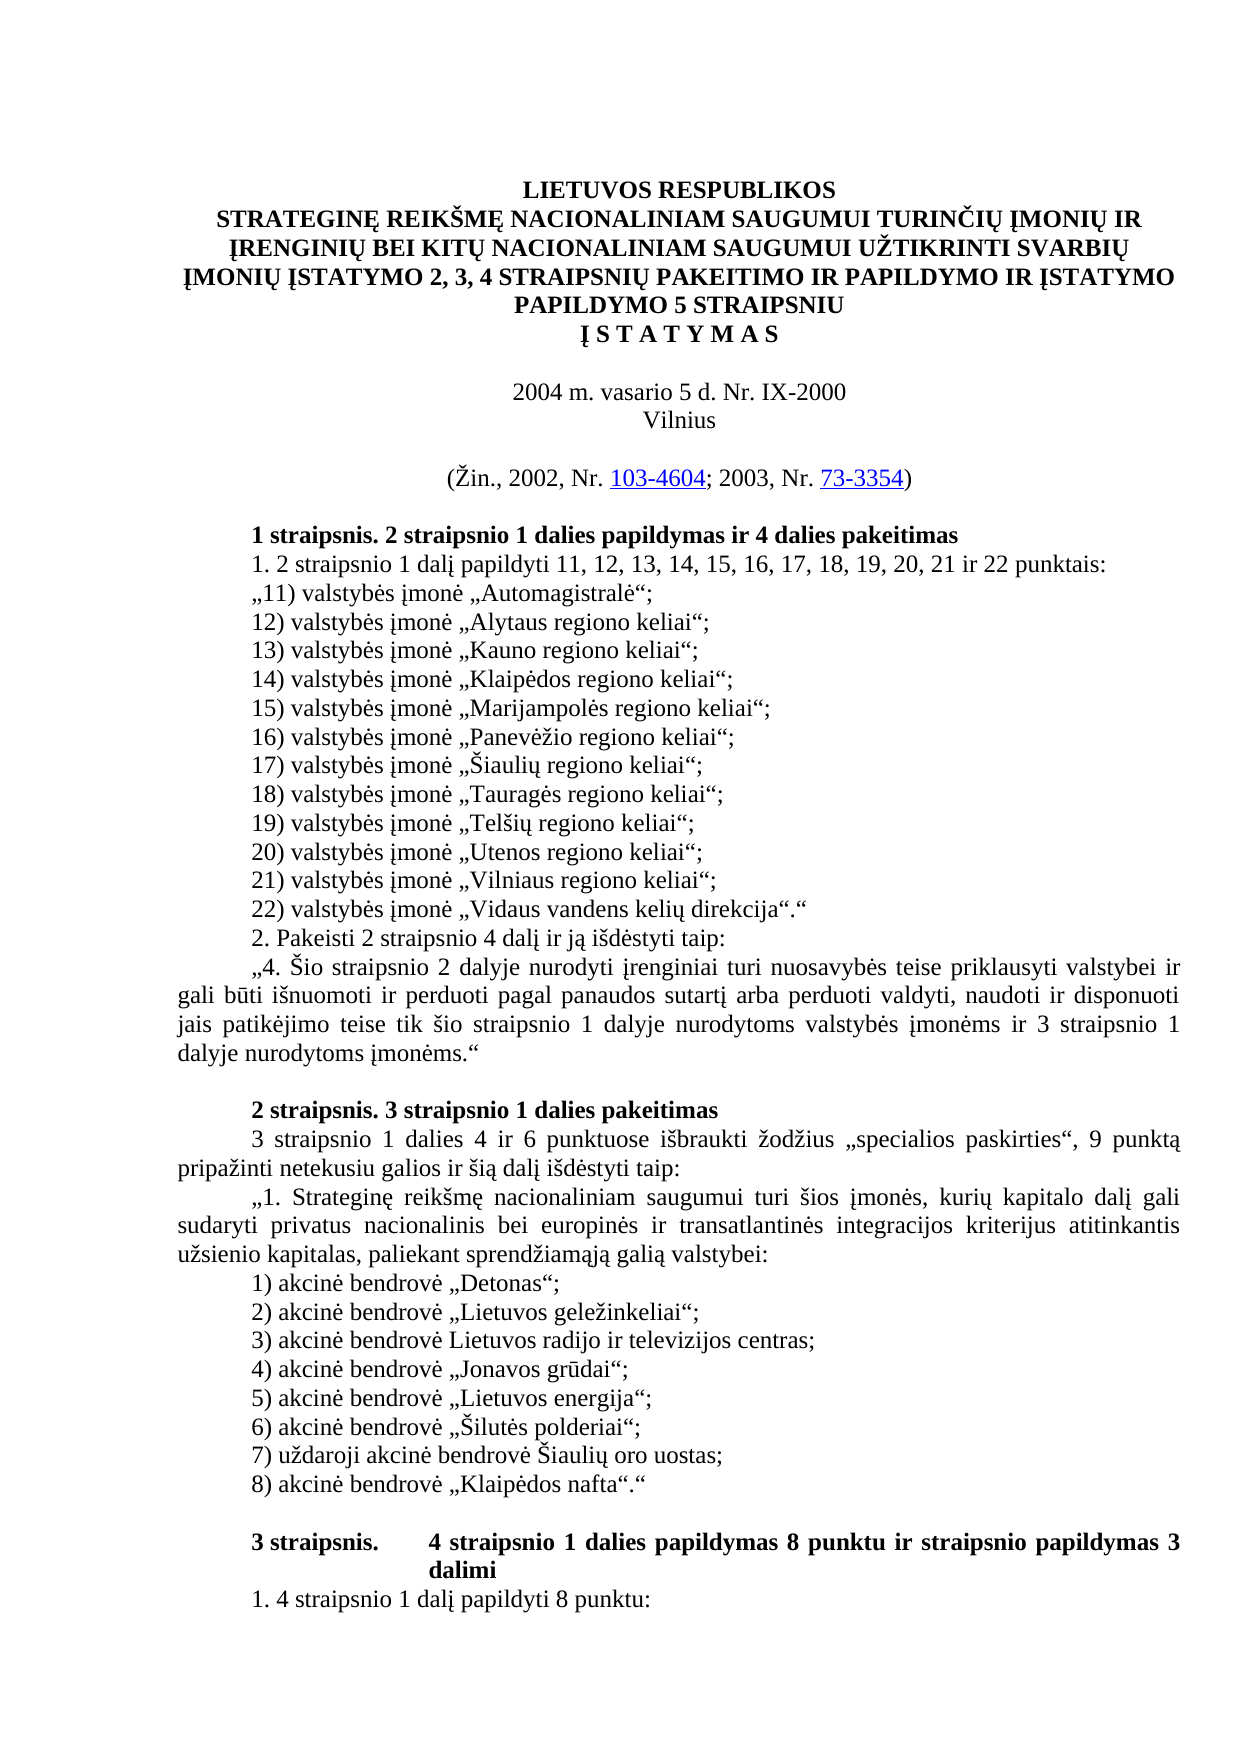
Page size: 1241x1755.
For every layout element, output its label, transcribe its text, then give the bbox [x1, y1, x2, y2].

text 12) valstybės įmonė „Alytaus regiono keliai“; [177, 607, 1181, 636]
text (Žin., 2002, Nr. 103-4604; 2003, Nr. 73-3354) [177, 463, 1181, 492]
text STRATEGINĘ REIKŠMĘ NACIONALINIAM SAUGUMUI TURINČIŲ ĮMONIŲ IR ĮRENGINIŲ BEI KITŲ NACIONALINIAM SAUGUMUI UŽTIKRINTI SVARBIŲ ĮMONIŲ ĮSTATYMO 2, 3, 4 STRAIPSNIŲ PAKEITIMO IR PAPILDYMO IR ĮSTATYMO PAPILDYMO 5 STRAIPSNIU [177, 204, 1181, 319]
text 16) valstybės įmonė „Panevėžio regiono keliai“; [177, 722, 1181, 751]
text 20) valstybės įmonė „Utenos regiono keliai“; [177, 837, 1181, 866]
text 3 straipsnio 1 dalies 4 ir 6 punktuose išbraukti žodžius „specialios paskirties“, 9 punktą pripažinti netekusiu galios ir šią dalį išdėstyti taip: [177, 1124, 1181, 1182]
text Į S T A T Y M A S [177, 319, 1181, 348]
text 3 straipsnis. 4 straipsnio 1 dalies papildymas 8 punktu ir straipsnio papildymas 3 dalimi [251, 1527, 1181, 1584]
text 17) valstybės įmonė „Šiaulių regiono keliai“; [177, 751, 1181, 779]
text 2) akcinė bendrovė „Lietuvos geležinkeliai“; [177, 1297, 1181, 1326]
text 3) akcinė bendrovė Lietuvos radijo ir televizijos centras; [177, 1326, 1181, 1354]
text 2004 m. vasario 5 d. Nr. IX-2000 [177, 377, 1181, 406]
text LIETUVOS RESPUBLIKOS [177, 176, 1181, 204]
text 21) valstybės įmonė „Vilniaus regiono keliai“; [177, 866, 1181, 894]
text 7) uždaroji akcinė bendrovė Šiaulių oro uostas; [177, 1441, 1181, 1469]
text 5) akcinė bendrovė „Lietuvos energija“; [177, 1383, 1181, 1412]
text 8) akcinė bendrovė „Klaipėdos nafta“.“ [177, 1469, 1181, 1498]
text 1 straipsnis. 2 straipsnio 1 dalies papildymas ir 4 dalies pakeitimas [177, 521, 1181, 549]
text 22) valstybės įmonė „Vidaus vandens kelių direkcija“.“ [177, 894, 1181, 923]
text 2. Pakeisti 2 straipsnio 4 dalį ir ją išdėstyti taip: [177, 923, 1181, 952]
text 13) valstybės įmonė „Kauno regiono keliai“; [177, 636, 1181, 664]
text 2 straipsnis. 3 straipsnio 1 dalies pakeitimas [177, 1096, 1181, 1124]
text „4. Šio straipsnio 2 dalyje nurodyti įrenginiai turi nuosavybės teise priklausyti valstybei ir gali būti išnuomoti ir perduoti pagal panaudos sutartį arba perduoti valdyti, naudoti ir disponuoti jais patikėjimo teise tik šio straipsnio 1 dalyje nurodytoms valstybės įmonėms ir 3 straipsnio 1 dalyje nurodytoms įmonėms.“ [177, 952, 1181, 1067]
text 1. 4 straipsnio 1 dalį papildyti 8 punktu: [177, 1584, 1181, 1613]
text 18) valstybės įmonė „Tauragės regiono keliai“; [177, 779, 1181, 808]
text „11) valstybės įmonė „Automagistralė“; [177, 578, 1181, 607]
text 15) valstybės įmonė „Marijampolės regiono keliai“; [177, 693, 1181, 722]
text Vilnius [177, 406, 1181, 434]
text 14) valstybės įmonė „Klaipėdos regiono keliai“; [177, 664, 1181, 693]
text 6) akcinė bendrovė „Šilutės polderiai“; [177, 1412, 1181, 1441]
text 4) akcinė bendrovė „Jonavos grūdai“; [177, 1354, 1181, 1383]
text 19) valstybės įmonė „Telšių regiono keliai“; [177, 808, 1181, 837]
text 1) akcinė bendrovė „Detonas“; [177, 1268, 1181, 1297]
text „1. Strateginę reikšmę nacionaliniam saugumui turi šios įmonės, kurių kapitalo dalį gali sudaryti privatus nacionalinis bei europinės ir transatlantinės integracijos kriterijus atitinkantis užsienio kapitalas, paliekant sprendžiamąją galią valstybei: [177, 1182, 1181, 1268]
text 1. 2 straipsnio 1 dalį papildyti 11, 12, 13, 14, 15, 16, 17, 18, 19, 20, 21 ir 22 punktais: [177, 549, 1181, 578]
